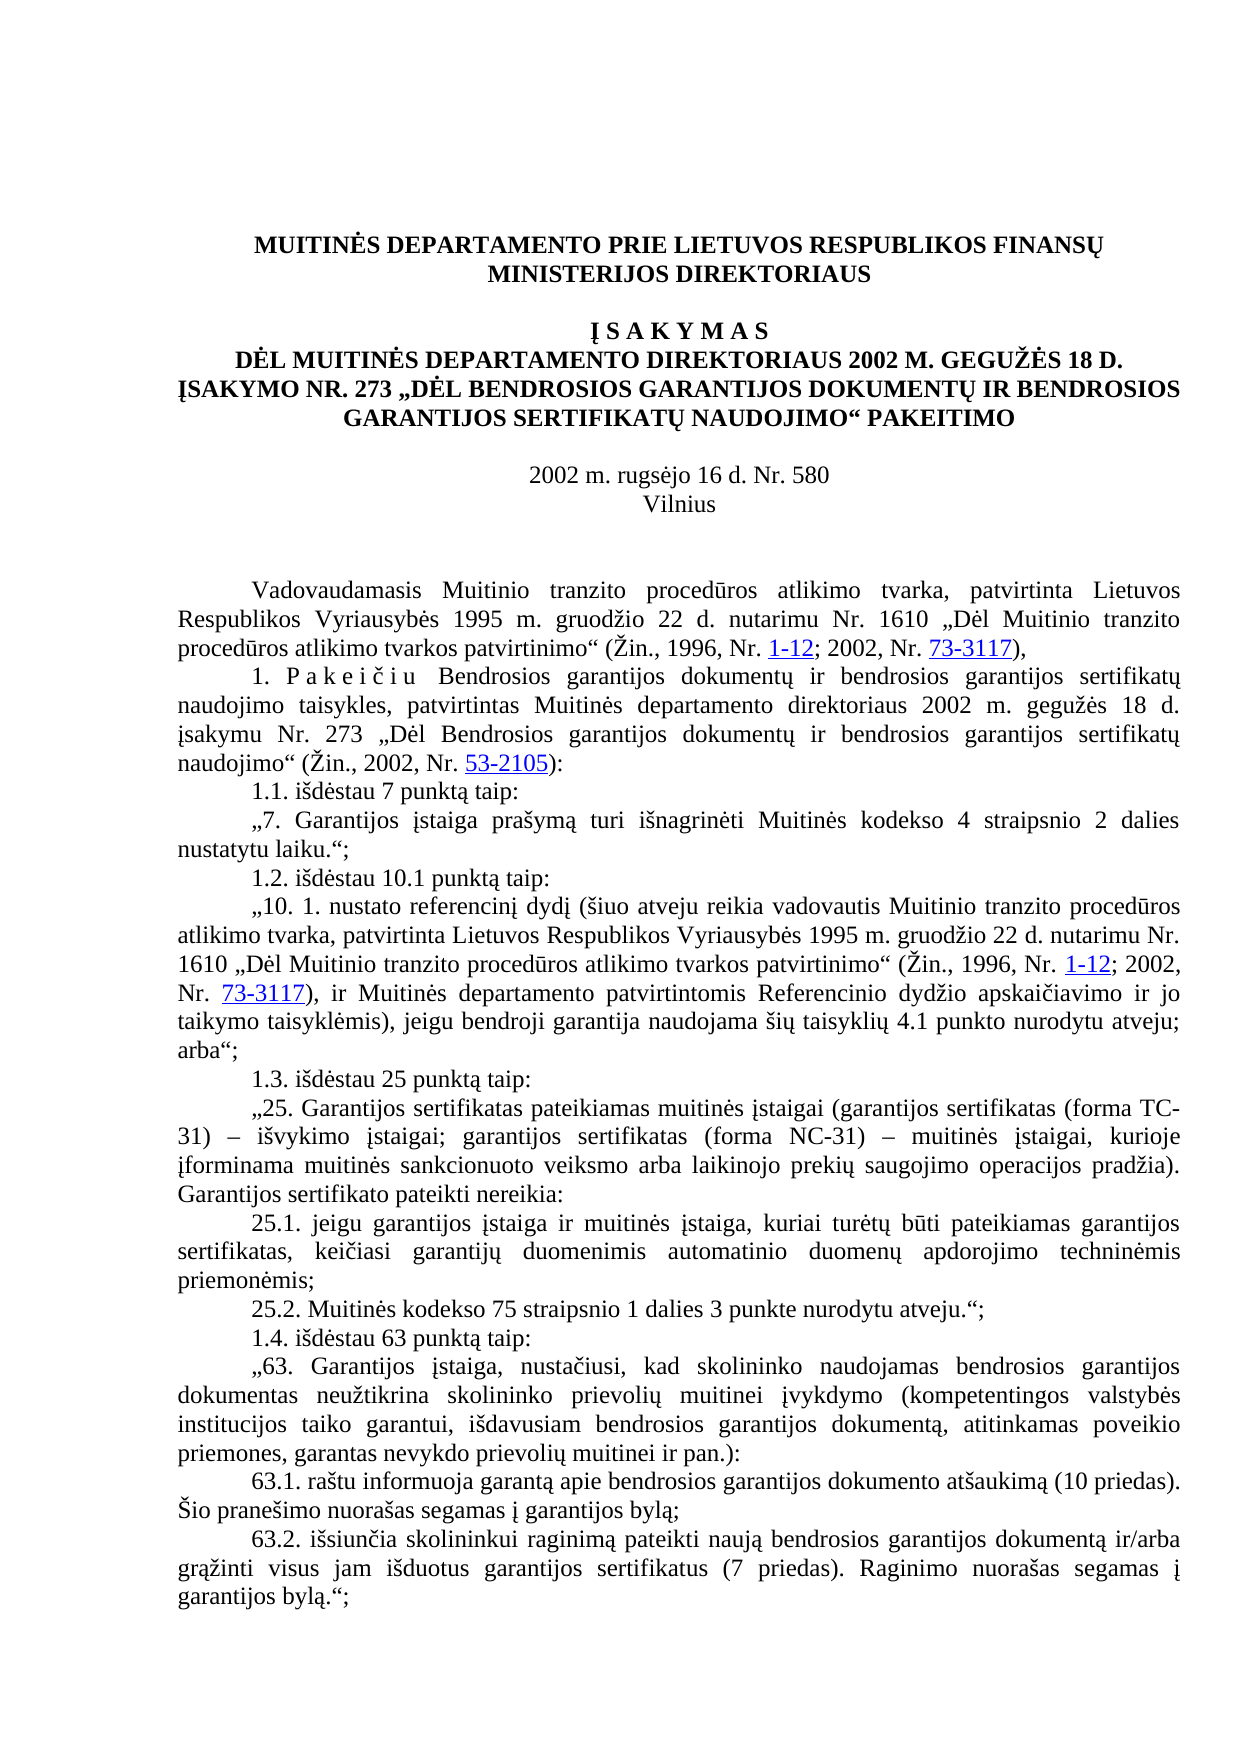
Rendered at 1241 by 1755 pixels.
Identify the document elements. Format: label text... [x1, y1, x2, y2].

text „10. 1. nustato referencinį dydį (šiuo atveju reikia vadovautis Muitinio tranzito procedūros atlikimo tvarka, patvirtinta Lietuvos Respublikos Vyriausybės 1995 m. gruodžio 22 d. nutarimu Nr. 1610 „Dėl Muitinio tranzito procedūros atlikimo tvarkos patvirtinimo“ (Žin., 1996, Nr. 1-12; 2002, Nr. 73-3117), ir Muitinės departamento patvirtintomis Referencinio dydžio apskaičiavimo ir jo taikymo taisyklėmis), jeigu bendroji garantija naudojama šių taisyklių 4.1 punkto nurodytu atveju; arba“; [177, 891, 1181, 1064]
text „25. Garantijos sertifikatas pateikiamas muitinės įstaigai (garantijos sertifikatas (forma TC-31) – išvykimo įstaigai; garantijos sertifikatas (forma NC-31) – muitinės įstaigai, kurioje įforminama muitinės sankcionuoto veiksmo arba laikinojo prekių saugojimo operacijos pradžia). Garantijos sertifikato pateikti nereikia: [177, 1093, 1181, 1208]
text 63.2. išsiunčia skolininkui raginimą pateikti naują bendrosios garantijos dokumentą ir/arba grąžinti visus jam išduotus garantijos sertifikatus (7 priedas). Raginimo nuorašas segamas į garantijos bylą.“; [177, 1524, 1181, 1610]
text Į S A K Y M A S [177, 316, 1181, 345]
text MUITINĖS DEPARTAMENTO PRIE LIETUVOS RESPUBLIKOS FINANSŲ MINISTERIJOS DIREKTORIAUS [177, 230, 1181, 288]
text „7. Garantijos įstaiga prašymą turi išnagrinėti Muitinės kodekso 4 straipsnio 2 dalies nustatytu laiku.“; [177, 805, 1181, 863]
text Vadovaudamasis Muitinio tranzito procedūros atlikimo tvarka, patvirtinta Lietuvos Respublikos Vyriausybės 1995 m. gruodžio 22 d. nutarimu Nr. 1610 „Dėl Muitinio tranzito procedūros atlikimo tvarkos patvirtinimo“ (Žin., 1996, Nr. 1-12; 2002, Nr. 73-3117), [177, 575, 1181, 661]
text Vilnius [177, 489, 1181, 518]
text 1.2. išdėstau 10.1 punktą taip: [177, 863, 1181, 891]
text DĖL MUITINĖS DEPARTAMENTO DIREKTORIAUS 2002 M. GEGUŽĖS 18 D. ĮSAKYMO NR. 273 „DĖL BENDROSIOS GARANTIJOS DOKUMENTŲ IR BENDROSIOS GARANTIJOS SERTIFIKATŲ NAUDOJIMO“ PAKEITIMO [177, 345, 1181, 431]
text 2002 m. rugsėjo 16 d. Nr. 580 [177, 460, 1181, 489]
text 1.1. išdėstau 7 punktą taip: [177, 776, 1181, 805]
text 25.2. Muitinės kodekso 75 straipsnio 1 dalies 3 punkte nurodytu atveju.“; [177, 1294, 1181, 1323]
text 63.1. raštu informuoja garantą apie bendrosios garantijos dokumento atšaukimą (10 priedas). Šio pranešimo nuorašas segamas į garantijos bylą; [177, 1466, 1181, 1524]
text 1. Pakeičiu Bendrosios garantijos dokumentų ir bendrosios garantijos sertifikatų naudojimo taisykles, patvirtintas Muitinės departamento direktoriaus 2002 m. gegužės 18 d. įsakymu Nr. 273 „Dėl Bendrosios garantijos dokumentų ir bendrosios garantijos sertifikatų naudojimo“ (Žin., 2002, Nr. 53-2105): [177, 661, 1181, 776]
text 1.4. išdėstau 63 punktą taip: [177, 1323, 1181, 1351]
text 25.1. jeigu garantijos įstaiga ir muitinės įstaiga, kuriai turėtų būti pateikiamas garantijos sertifikatas, keičiasi garantijų duomenimis automatinio duomenų apdorojimo techninėmis priemonėmis; [177, 1208, 1181, 1294]
text „63. Garantijos įstaiga, nustačiusi, kad skolininko naudojamas bendrosios garantijos dokumentas neužtikrina skolininko prievolių muitinei įvykdymo (kompetentingos valstybės institucijos taiko garantui, išdavusiam bendrosios garantijos dokumentą, atitinkamas poveikio priemones, garantas nevykdo prievolių muitinei ir pan.): [177, 1351, 1181, 1466]
text 1.3. išdėstau 25 punktą taip: [177, 1064, 1181, 1093]
